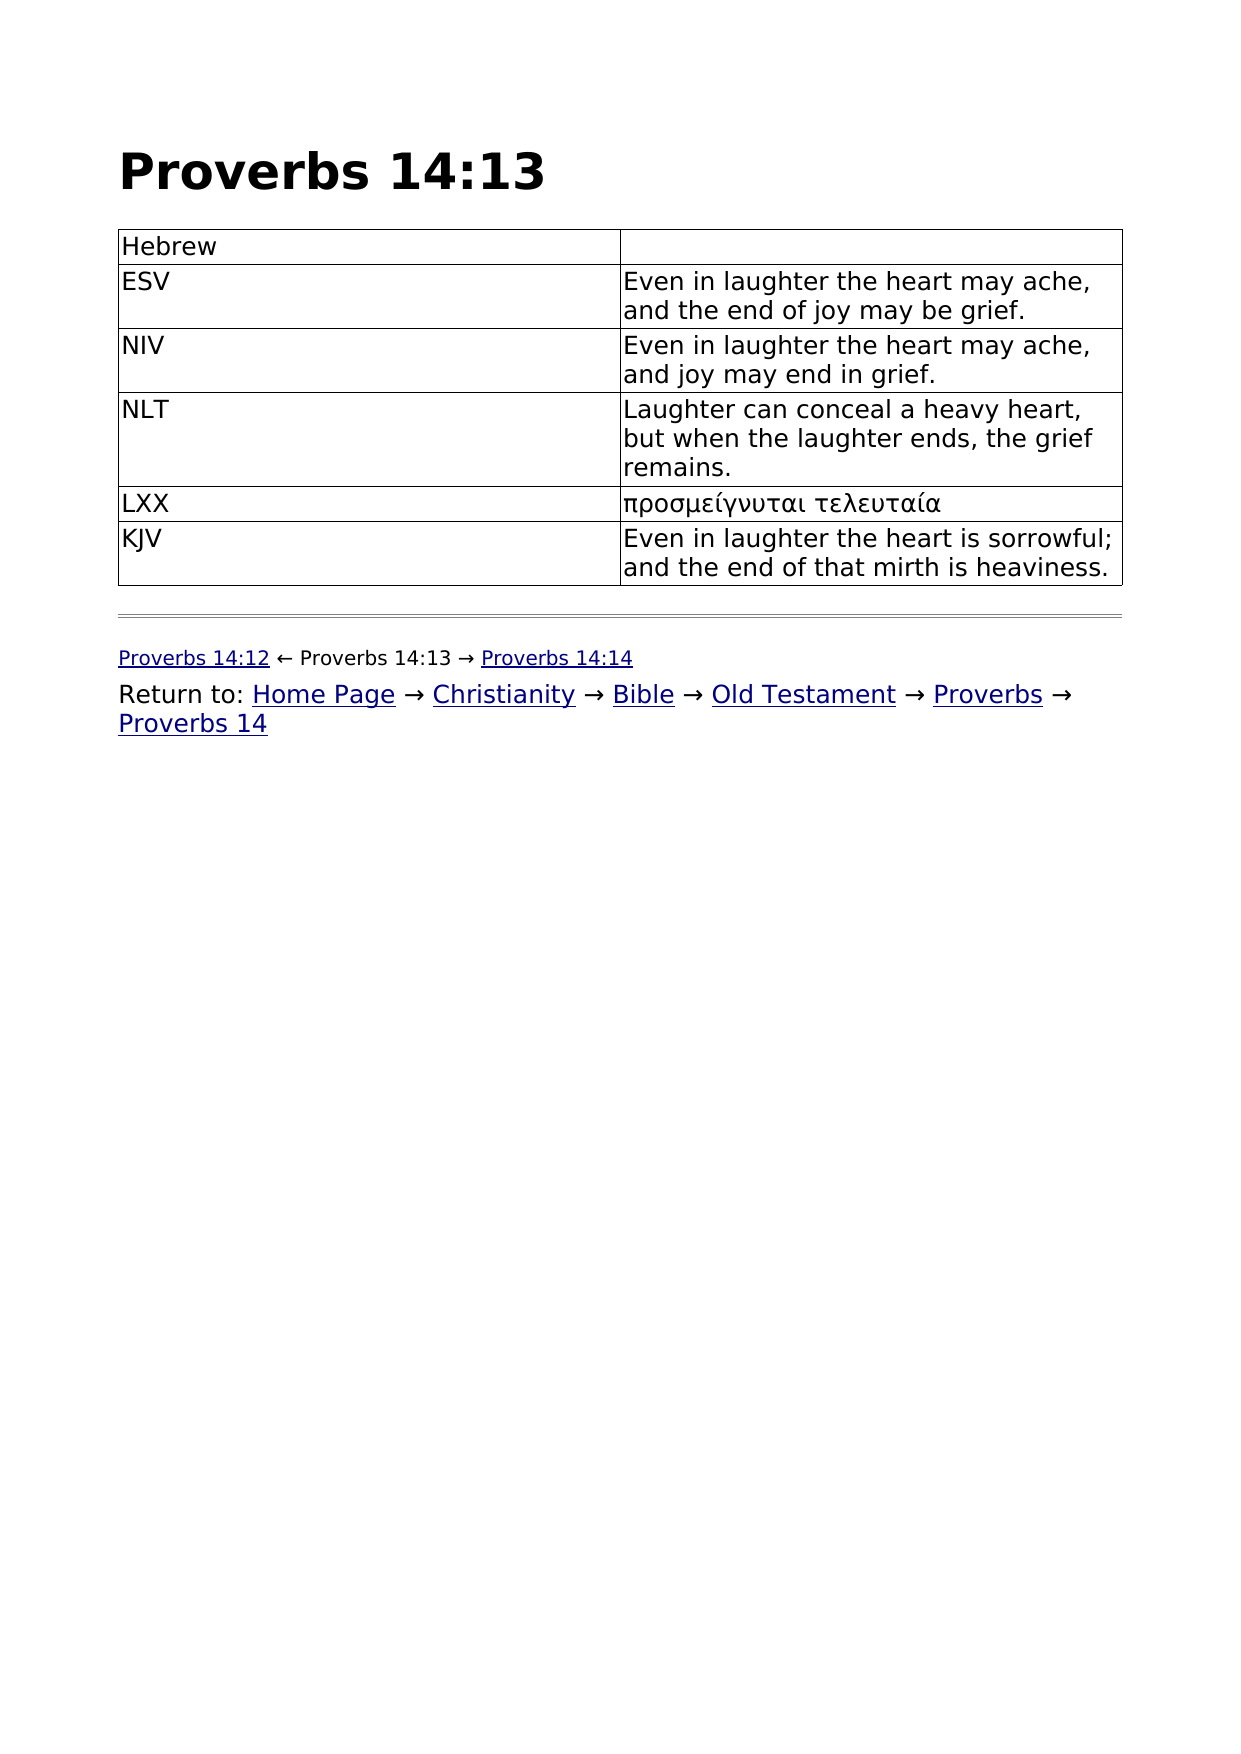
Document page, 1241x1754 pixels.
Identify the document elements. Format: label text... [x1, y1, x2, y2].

table_cell NIV [119, 329, 620, 392]
table_cell LXX [119, 487, 620, 521]
table_header Hebrew [119, 230, 620, 264]
table_cell Even in laughter the heart may ache, and joy may end in grief. [621, 329, 1122, 392]
text Proverbs 14:12 ← Proverbs 14:13 → Proverbs 14:14 [118, 646, 1122, 680]
table_cell KJV [119, 522, 620, 585]
table_cell προσμείγνυται τελευταία [621, 487, 1122, 521]
table_cell Even in laughter the heart may ache, and the end of joy may be grief. [621, 265, 1122, 328]
table_cell ESV [119, 265, 620, 328]
text Return to: Home Page → Christianity → Bible → Old Testament → Proverbs → Proverbs 14 [118, 680, 1122, 739]
table_cell Even in laughter the heart is sorrowful; and the end of that mirth is heaviness. [621, 522, 1122, 585]
table_cell Laughter can conceal a heavy heart, but when the laughter ends, the grief remains. [621, 393, 1122, 486]
table_cell NLT [119, 393, 620, 486]
subtitle Proverbs 14:13 [118, 143, 1122, 201]
table_header [621, 230, 1122, 264]
